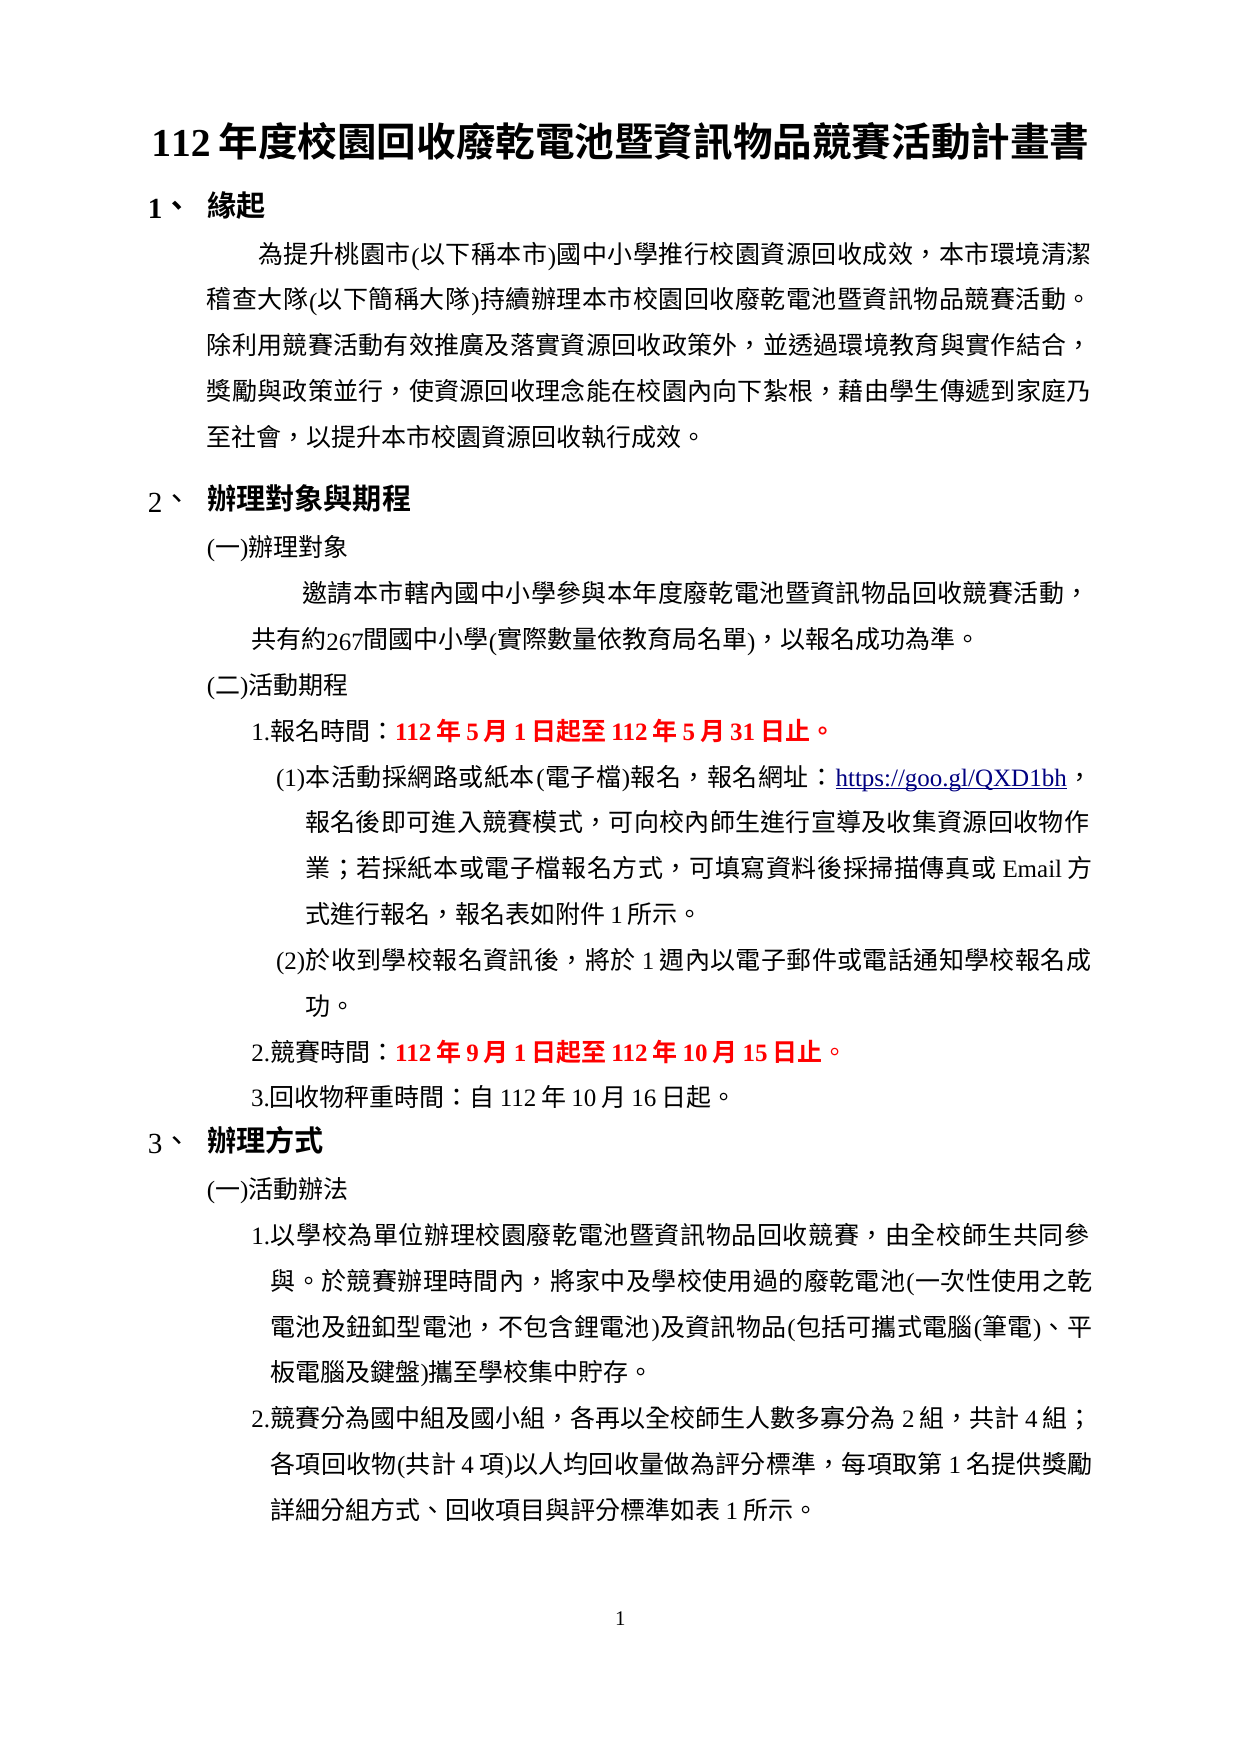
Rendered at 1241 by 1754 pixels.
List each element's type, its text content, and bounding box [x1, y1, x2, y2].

text (二)活動期程 [207, 656, 1092, 702]
list 緣起 [148, 179, 1092, 224]
text (一)活動辦法 [207, 1160, 1092, 1206]
text 2.競賽分為國中組及國小組，各再以全校師生人數多寡分為2組，共計4組；各項回收物(共計4項)以人均回收量做為評分標準，每項取第1名提供獎勵，詳細分組方式、回收項目與評分標準如表1所示。 [251, 1389, 1092, 1527]
list 辦理對象與期程 [148, 472, 1092, 518]
text (1)本活動採網路或紙本(電子檔)報名，報名網址：https://goo.gl/QXD1bh，報名後即可進入競賽模式，可向校內師生進行宣導及收集資源回收物作業；若採紙本或電子檔報名方式，可填寫資料後採掃描傳真或Email方式進行報名，報名表如附件1所示。 [276, 747, 1092, 931]
text (一)辦理對象 [207, 518, 1092, 564]
text 1.報名時間：112年5月1日起至112年5月31日止。 [251, 702, 1092, 747]
text 3.回收物秤重時間：自112年10月16日起。 [177, 1068, 1092, 1114]
text (2)於收到學校報名資訊後，將於1週內以電子郵件或電話通知學校報名成功。 [276, 931, 1092, 1022]
text 112年度校園回收廢乾電池暨資訊物品競賽活動計畫書 [148, 97, 1092, 160]
text 2.競賽時間：112年9月1日起至112年10月15日止。 [251, 1022, 1092, 1068]
text 為提升桃園市(以下稱本市)國中小學推行校園資源回收成效，本市環境清潔稽查大隊(以下簡稱大隊)持續辦理本市校園回收廢乾電池暨資訊物品競賽活動。除利用競賽活動有效推廣及落實資源回收政策外，並透過環境教育與實作結合，獎勵與政策並行，使資源回收理念能在校園內向下紮根，藉由學生傳遞到家庭乃至社會，以提升本市校園資源回收執行成效。 [207, 224, 1092, 454]
list 辦理方式 [148, 1114, 1092, 1160]
text 1.以學校為單位辦理校園廢乾電池暨資訊物品回收競賽，由全校師生共同參與。於競賽辦理時間內，將家中及學校使用過的廢乾電池(一次性使用之乾電池及鈕釦型電池，不包含鋰電池)及資訊物品(包括可攜式電腦(筆電)、平板電腦及鍵盤)攜至學校集中貯存。 [251, 1206, 1092, 1389]
text 邀請本市轄內國中小學參與本年度廢乾電池暨資訊物品回收競賽活動，共有約267間國中小學(實際數量依教育局名單)，以報名成功為準。 [251, 564, 1092, 656]
